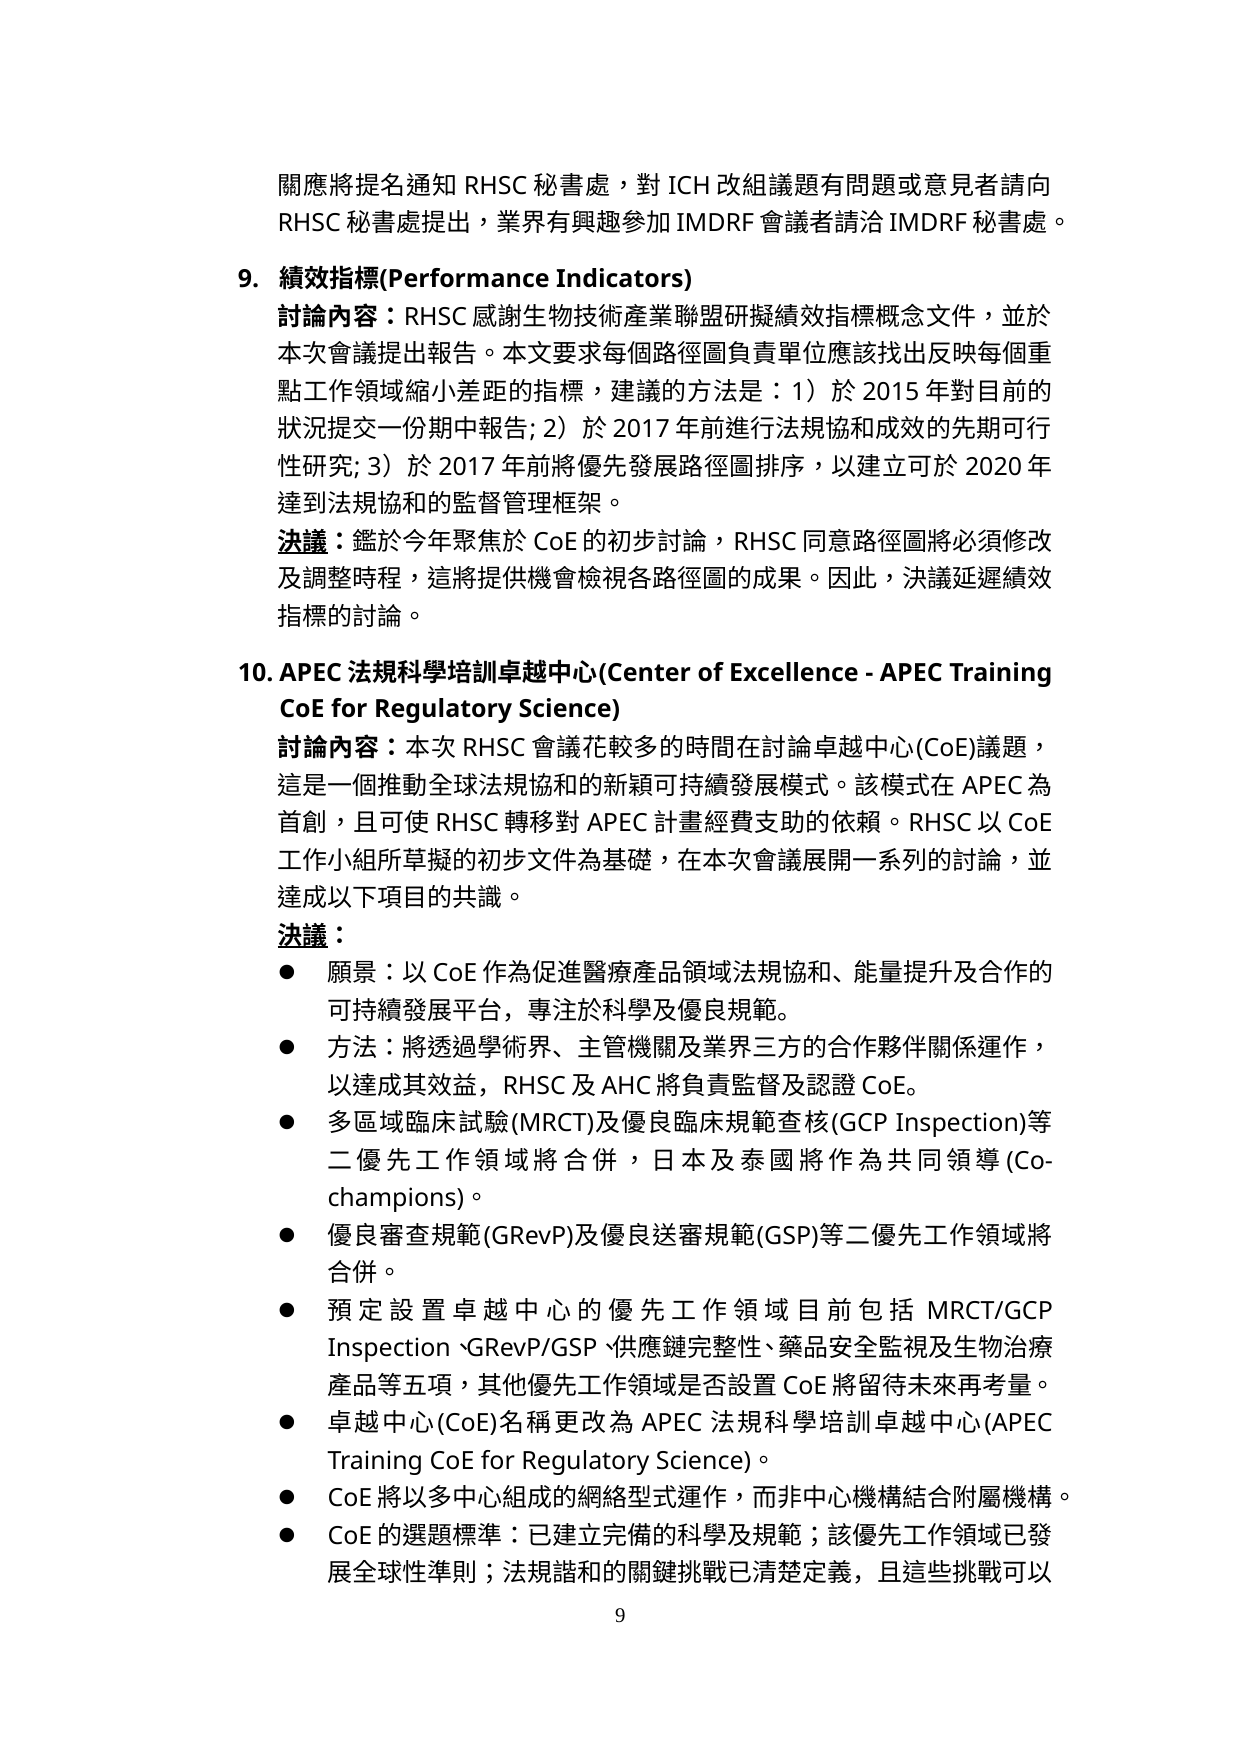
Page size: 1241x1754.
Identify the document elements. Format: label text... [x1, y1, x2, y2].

list CoE的選題標準：已建立完備的科學及規範；該優先工作領域已發展全球性準則；法規諧和的關鍵挑戰已清楚定義，且這些挑戰可以 [277, 1514, 1053, 1589]
text 行動事項：RHSC呼籲任何有興趣加入IPRF工作小組(如奈米技術、E6/優良臨床規範、基因治療、細胞治療及生物仿製藥等工作小組)的主管機關應將提名通知RHSC秘書處，對ICH改組議題有問題或意見者請向RHSC秘書處提出，業界有興趣參加IMDRF會議者請洽IMDRF秘書處。 [277, 164, 1053, 239]
list 優良審查規範(GRevP)及優良送審規範(GSP)等二優先工作領域將合併。 [277, 1214, 1053, 1289]
list APEC法規科學培訓卓越中心(Center of Excellence - APEC Training CoE for Regulatory Science) [238, 652, 1053, 727]
list 多區域臨床試驗(MRCT)及優良臨床規範查核(GCP Inspection)等二優先工作領域將合併，日本及泰國將作為共同領導(Co-champions)。 [277, 1102, 1053, 1214]
text 討論內容：本次RHSC會議花較多的時間在討論卓越中心(CoE)議題，這是一個推動全球法規協和的新穎可持續發展模式。該模式在APEC為首創，且可使RHSC轉移對 APEC計畫經費支助的依賴。RHSC以CoE工作小組所草擬的初步文件為基礎，在本次會議展開一系列的討論，並達成以下項目的共識。 [277, 727, 1053, 914]
list 績效指標(Performance Indicators) [238, 258, 1053, 296]
list 卓越中心(CoE)名稱更改為APEC法規科學培訓卓越中心(APEC Training CoE for Regulatory Science)。 [277, 1402, 1053, 1477]
list 方法：將透過學術界、主管機關及業界三方的合作夥伴關係運作，以達成其效益，RHSC及AHC將負責監督及認證CoE。 [277, 1027, 1053, 1102]
list 願景：以CoE作為促進醫療產品領域法規協和、能量提升及合作的可持續發展平台，專注於科學及優良規範。 [277, 952, 1053, 1027]
list CoE將以多中心組成的網絡型式運作，而非中心機構結合附屬機構。 [277, 1477, 1053, 1514]
text 決議： [277, 914, 1053, 952]
text 討論內容：RHSC感謝生物技術產業聯盟研擬績效指標概念文件，並於本次會議提出報告。本文要求每個路徑圖負責單位應該找出反映每個重點工作領域縮小差距的指標，建議的方法是：1）於2015年對目前的狀況提交一份期中報告; 2）於2017年前進行法規協和成效的先期可行性研究; 3）於2017年前將優先發展路徑圖排序，以建立可於2020年達到法規協和的監督管理框架。 [277, 296, 1053, 521]
list 預定設置卓越中心的優先工作領域目前包括MRCT/GCP Inspection、GRevP/GSP、供應鏈完整性、藥品安全監視及生物治療產品等五項，其他優先工作領域是否設置CoE將留待未來再考量。 [277, 1289, 1053, 1402]
text 決議：鑑於今年聚焦於CoE的初步討論，RHSC同意路徑圖將必須修改及調整時程，這將提供機會檢視各路徑圖的成果。因此，決議延遲績效指標的討論。 [277, 521, 1053, 633]
